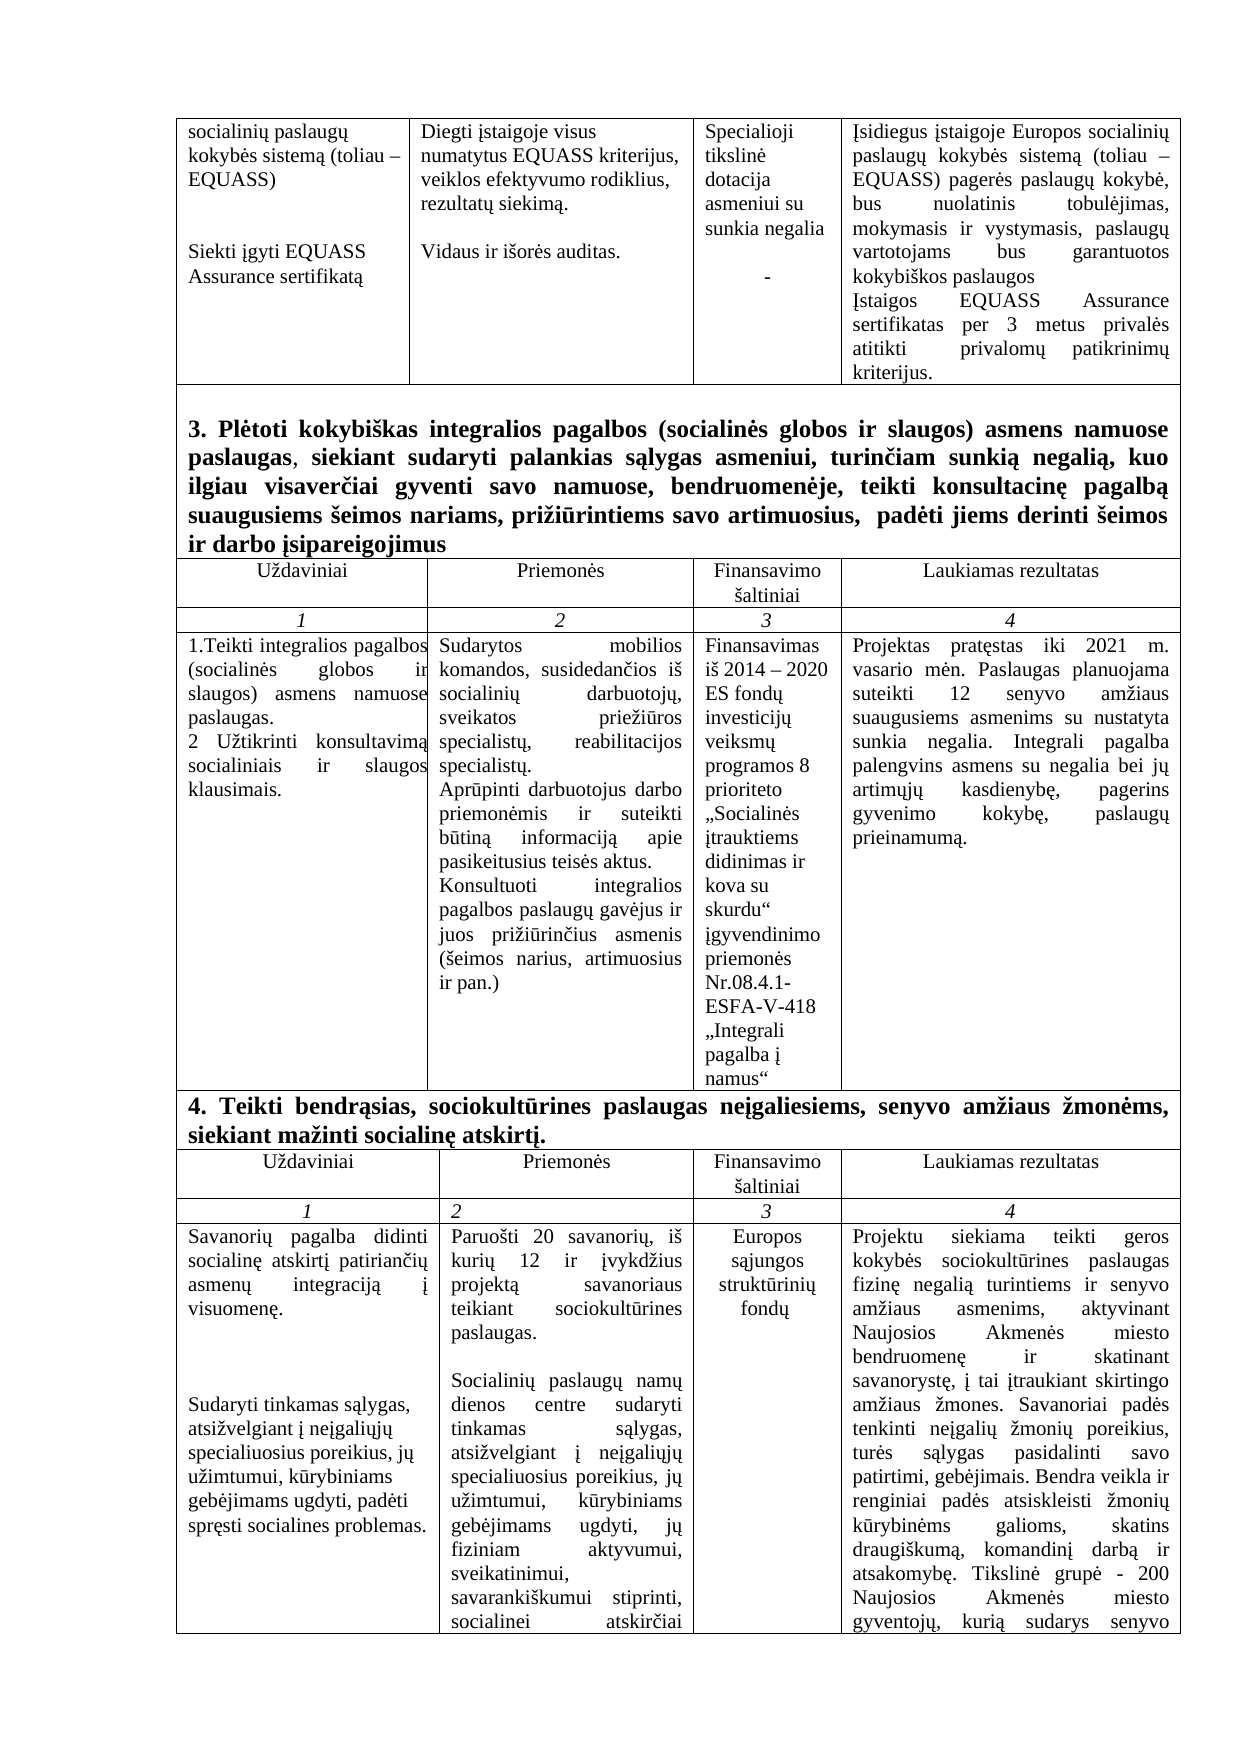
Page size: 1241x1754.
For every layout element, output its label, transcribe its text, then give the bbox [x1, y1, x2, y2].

table_cell Įsidiegus įstaigoje Europos socialinių paslaugų kokybės sistemą (toliau –EQUASS) pagerės paslaugų kokybė, bus nuolatinis tobulėjimas, mokymasis ir vystymasis, paslaugų vartotojams bus garantuotos kokybiškos paslaugos Įstaigos EQUASS Assurance sertifikatas per 3 metus privalės atitikti privalomų patikrinimų kriterijus. [842, 119, 1180, 384]
table_cell 3. Plėtoti kokybiškas integralios pagalbos (socialinės globos ir slaugos) asmens namuose paslaugas, siekiant sudaryti palankias sąlygas asmeniui, turinčiam sunkią negalią, kuo ilgiau visaverčiai gyventi savo namuose, bendruomenėje, teikti konsultacinę pagalbą suaugusiems šeimos nariams, prižiūrintiems savo artimuosius, padėti jiems derinti šeimos ir darbo įsipareigojimus [177, 385, 1180, 557]
table_cell Projektas pratęstas iki 2021 m. vasario mėn. Paslaugas planuojama suteikti 12 senyvo amžiaus suaugusiems asmenims su nustatyta sunkia negalia. Integrali pagalba palengvins asmens su negalia bei jų artimųjų kasdienybę, pagerins gyvenimo kokybę, paslaugų prieinamumą. [842, 633, 1180, 1090]
table_cell Projektu siekiama teikti geros kokybės sociokultūrines paslaugas fizinę negalią turintiems ir senyvo amžiaus asmenims, aktyvinant Naujosios Akmenės miesto bendruomenę ir skatinant savanorystę, į tai įtraukiant skirtingo amžiaus žmones. Savanoriai padės tenkinti neįgalių žmonių poreikius, turės sąlygas pasidalinti savo patirtimi, gebėjimais. Bendra veikla ir renginiai padės atsiskleisti žmonių kūrybinėms galioms, skatins draugiškumą, komandinį darbą ir atsakomybę. Tikslinė grupė - 200 Naujosios Akmenės miesto gyventojų, kurią sudarys senyvo [842, 1224, 1180, 1633]
table_cell 2 [428, 608, 693, 632]
table_cell Europos sąjungos struktūrinių fondų [694, 1224, 841, 1633]
table_cell Diegti įstaigoje visus numatytus EQUASS kriterijus, veiklos efektyvumo rodiklius, rezultatų siekimą. Vidaus ir išorės auditas. [410, 119, 693, 384]
table_cell 1 [177, 1199, 439, 1223]
table_cell socialinių paslaugų kokybės sistemą (toliau –EQUASS) Siekti įgyti EQUASS Assurance sertifikatą [177, 119, 409, 384]
table_cell 3 [694, 1199, 841, 1223]
table_cell Specialioji tikslinė dotacija asmeniui su sunkia negalia - [694, 119, 841, 384]
table_cell Laukiamas rezultatas [842, 1150, 1180, 1198]
table_cell Priemonės [440, 1150, 693, 1198]
table_cell Uždaviniai [177, 1150, 439, 1198]
table_cell Sudarytos mobilios komandos, susidedančios iš socialinių darbuotojų, sveikatos priežiūros specialistų, reabilitacijos specialistų. Aprūpinti darbuotojus darbo priemonėmis ir suteikti būtiną informaciją apie pasikeitusius teisės aktus. Konsultuoti integralios pagalbos paslaugų gavėjus ir juos prižiūrinčius asmenis (šeimos narius, artimuosius ir pan.) [428, 633, 693, 1090]
table_cell 4. Teikti bendrąsias, sociokultūrines paslaugas neįgaliesiems, senyvo amžiaus žmonėms, siekiant mažinti socialinę atskirtį. [177, 1091, 1180, 1148]
table_cell 4 [842, 1199, 1180, 1223]
table_cell Finansavimas iš 2014 – 2020 ES fondų investicijų veiksmų programos 8 prioriteto „Socialinės įtrauktiems didinimas ir kova su skurdu“ įgyvendinimo priemonės Nr.08.4.1-ESFA-V-418 „Integrali pagalba į namus“ [694, 633, 841, 1090]
table_cell 1.Teikti integralios pagalbos (socialinės globos ir slaugos) asmens namuose paslaugas. 2 Užtikrinti konsultavimą socialiniais ir slaugos klausimais. [177, 633, 427, 1090]
table_cell Uždaviniai [177, 559, 427, 607]
table_cell 2 [440, 1199, 693, 1223]
table_cell Savanorių pagalba didinti socialinę atskirtį patiriančių asmenų integraciją į visuomenę. Sudaryti tinkamas sąlygas, atsižvelgiant į neįgaliųjų specialiuosius poreikius, jų užimtumui, kūrybiniams gebėjimams ugdyti, padėti spręsti socialines problemas. [177, 1224, 439, 1633]
table_cell Finansavimo šaltiniai [694, 559, 841, 607]
table_cell Finansavimo šaltiniai [694, 1150, 841, 1198]
table_cell Laukiamas rezultatas [842, 559, 1180, 607]
table_cell 1 [177, 608, 427, 632]
table_cell Paruošti 20 savanorių, iš kurių 12 ir įvykdžius projektą savanoriaus teikiant sociokultūrines paslaugas. Socialinių paslaugų namų dienos centre sudaryti tinkamas sąlygas, atsižvelgiant į neįgaliųjų specialiuosius poreikius, jų užimtumui, kūrybiniams gebėjimams ugdyti, jų fiziniam aktyvumui, sveikatinimui, savarankiškumui stiprinti, socialinei atskirčiai [440, 1224, 693, 1633]
table_cell Priemonės [428, 559, 693, 607]
table_cell 3 [694, 608, 841, 632]
table_cell 4 [842, 608, 1180, 632]
